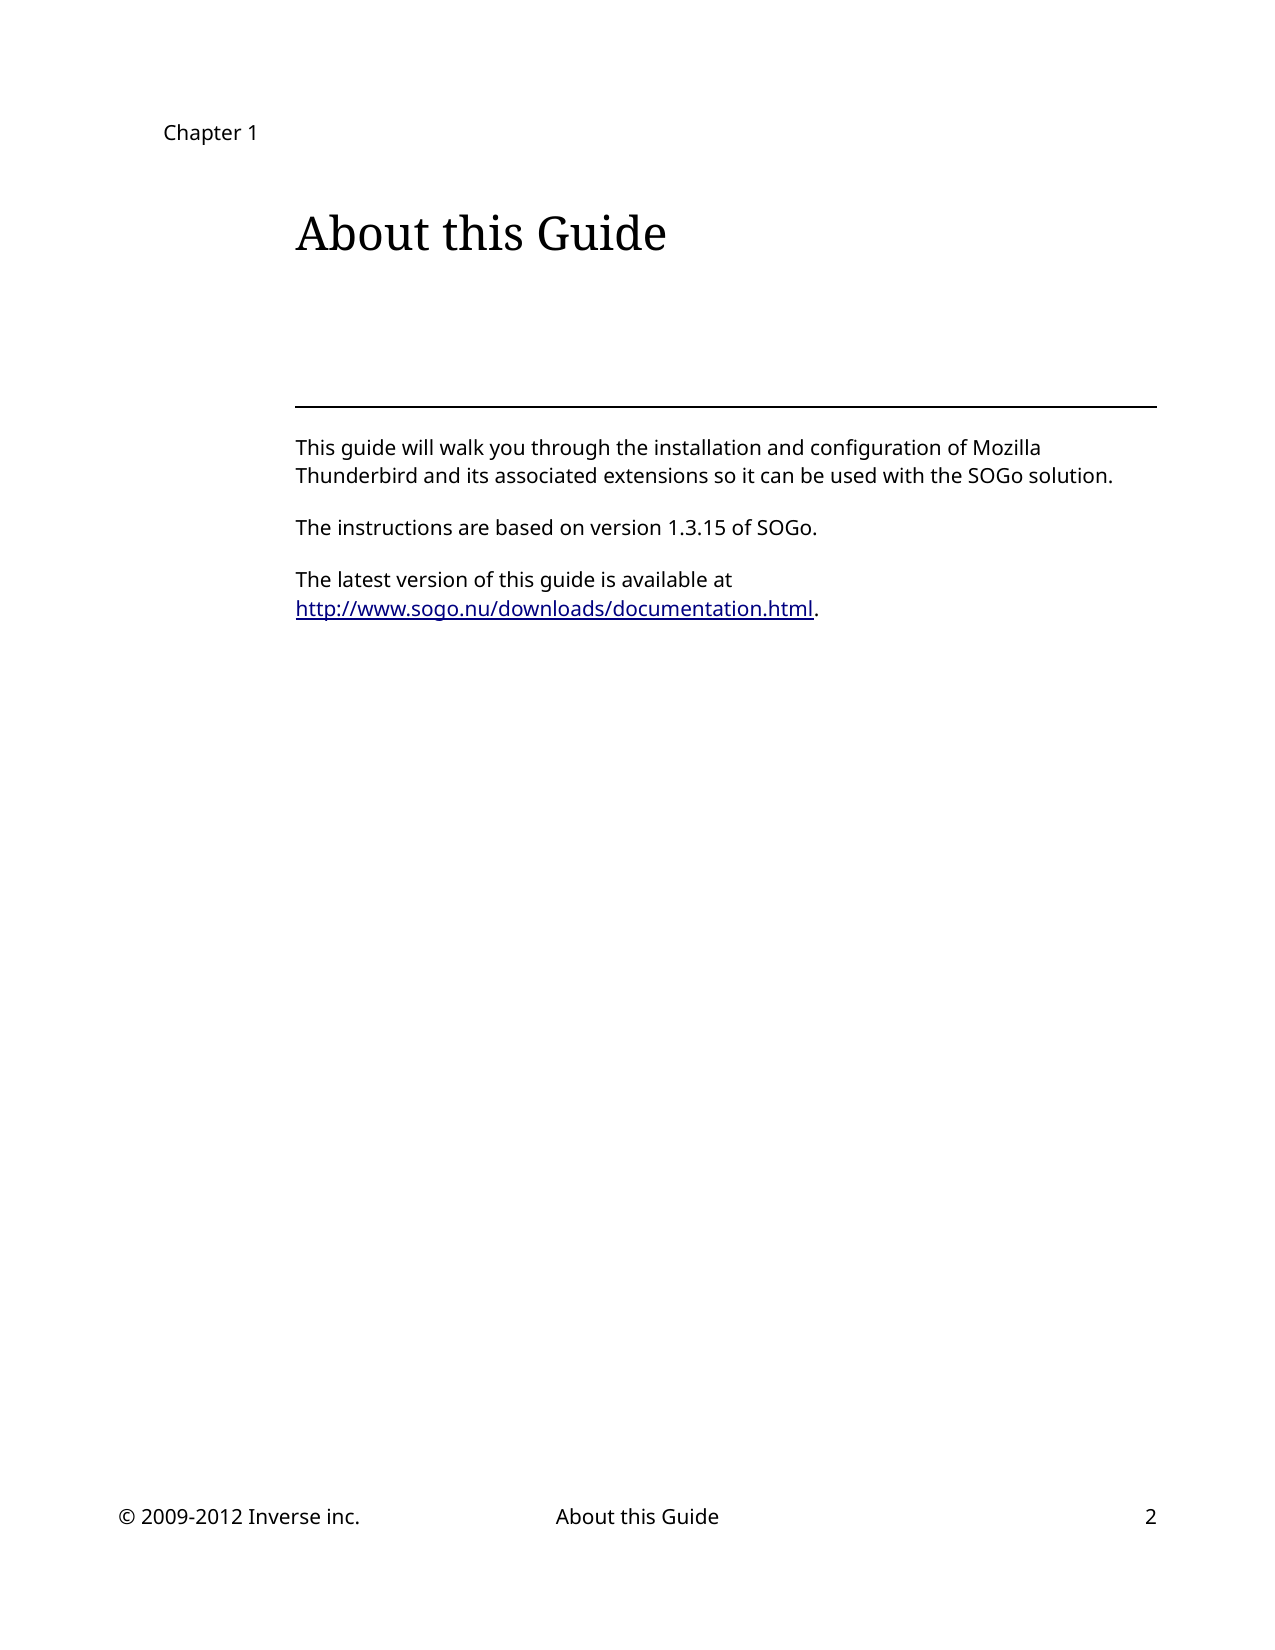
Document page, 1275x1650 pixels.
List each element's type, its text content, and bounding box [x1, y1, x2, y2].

text This guide will walk you through the installation and configuration of Mozilla Thunderbird and its associated extensions so it can be used with the SOGo solution. [295, 433, 1157, 490]
text The instructions are based on version 1.3.15 of SOGo. [295, 513, 1157, 542]
text The latest version of this guide is available at http://www.sogo.nu/downloads/documentation.html. [295, 566, 1157, 622]
subtitle About this Guide [295, 201, 1157, 406]
